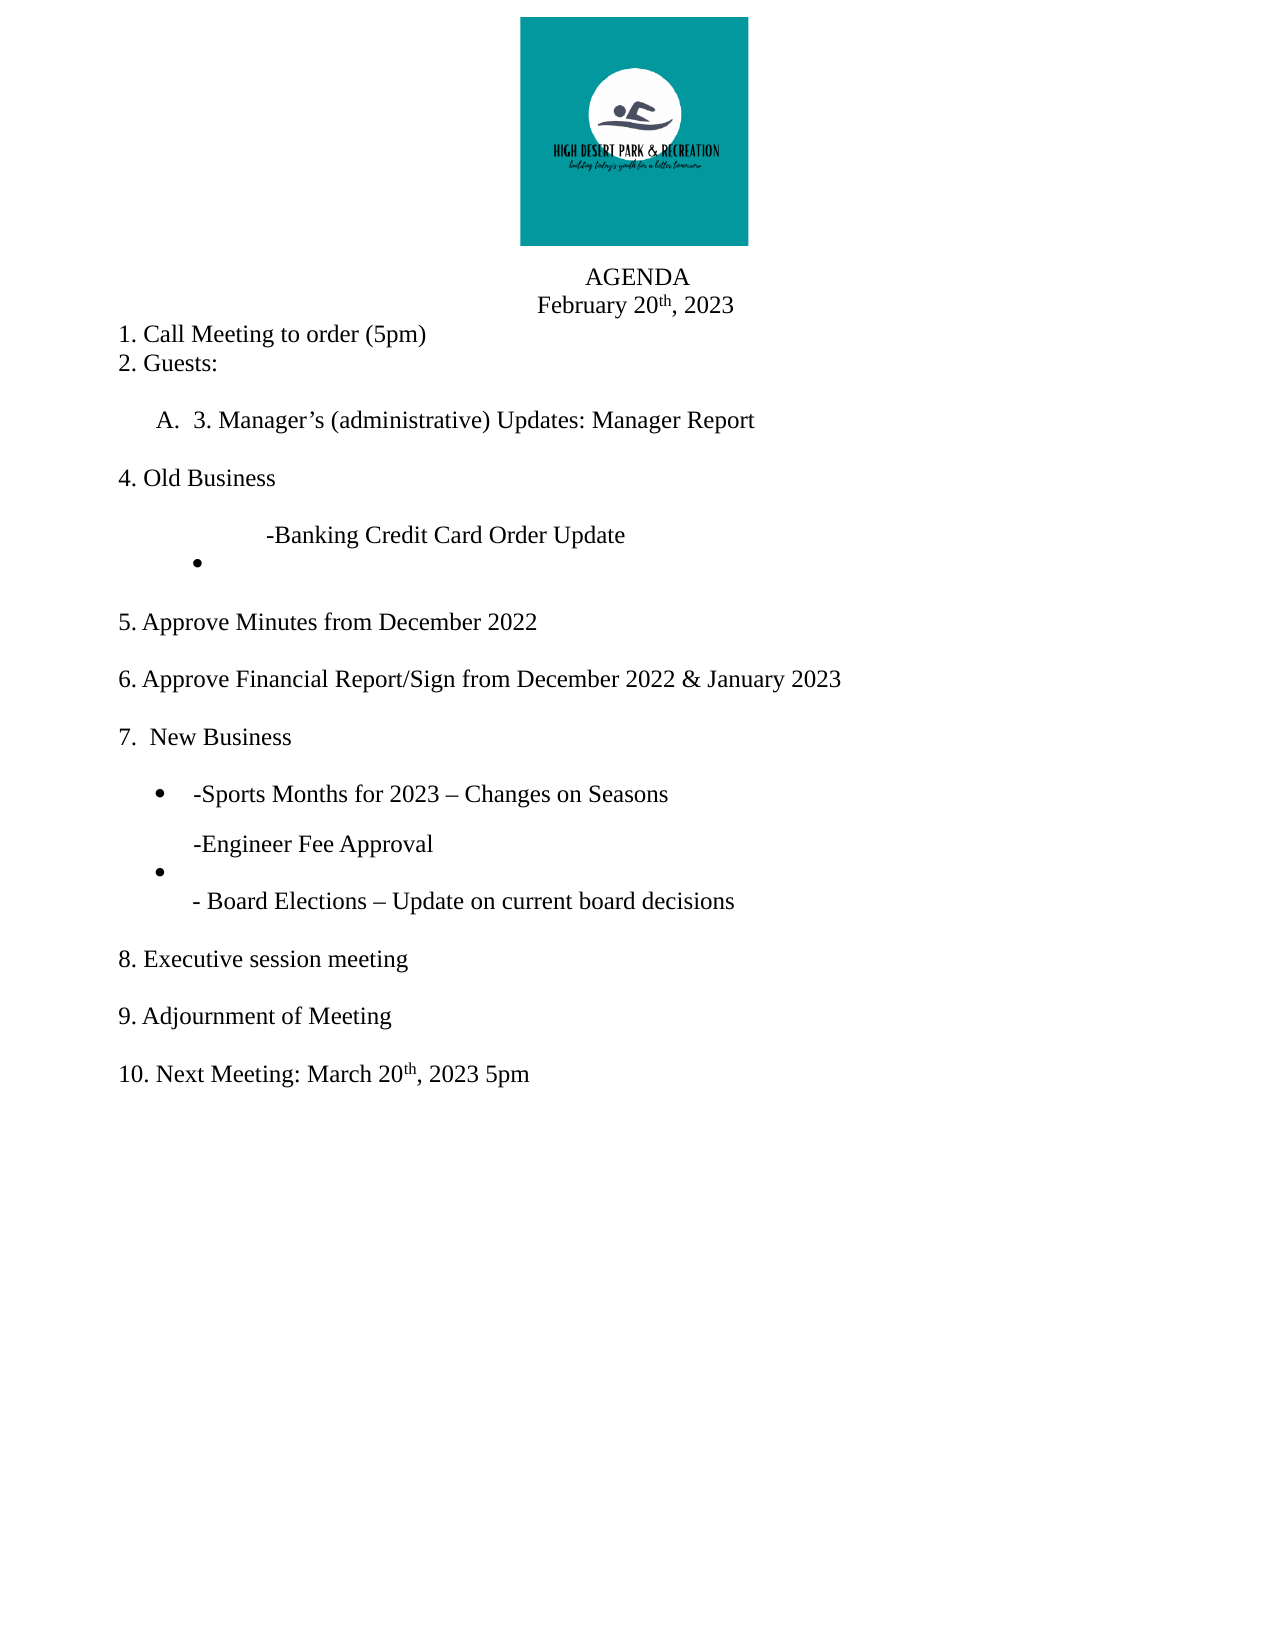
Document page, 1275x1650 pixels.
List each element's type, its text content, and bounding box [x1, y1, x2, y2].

text 10. Next Meeting: March 20th, 2023 5pm [118, 1059, 1157, 1088]
text 6. Approve Financial Report/Sign from December 2022 & January 2023 [118, 664, 1157, 693]
text -Banking Credit Card Order Update [118, 521, 1157, 549]
text - Board Elections – Update on current board decisions [192, 886, 1157, 915]
list -Engineer Fee Approval [193, 829, 1157, 858]
text 2. Guests: [118, 348, 1157, 406]
text 9. Adjournment of Meeting [118, 1001, 1157, 1030]
text AGENDA [118, 262, 1157, 291]
text 7. New Business [118, 722, 1157, 751]
text 5. Approve Minutes from December 2022 [118, 607, 1157, 636]
text February 20th, 2023 [118, 291, 1157, 319]
text 8. Executive session meeting [118, 944, 1157, 973]
text 4. Old Business [118, 463, 1157, 492]
text 1. Call Meeting to order (5pm) [118, 319, 1157, 348]
list 3. Manager’s (administrative) Updates: Manager Report [156, 406, 1157, 434]
list -Sports Months for 2023 – Changes on Seasons [156, 779, 1157, 808]
